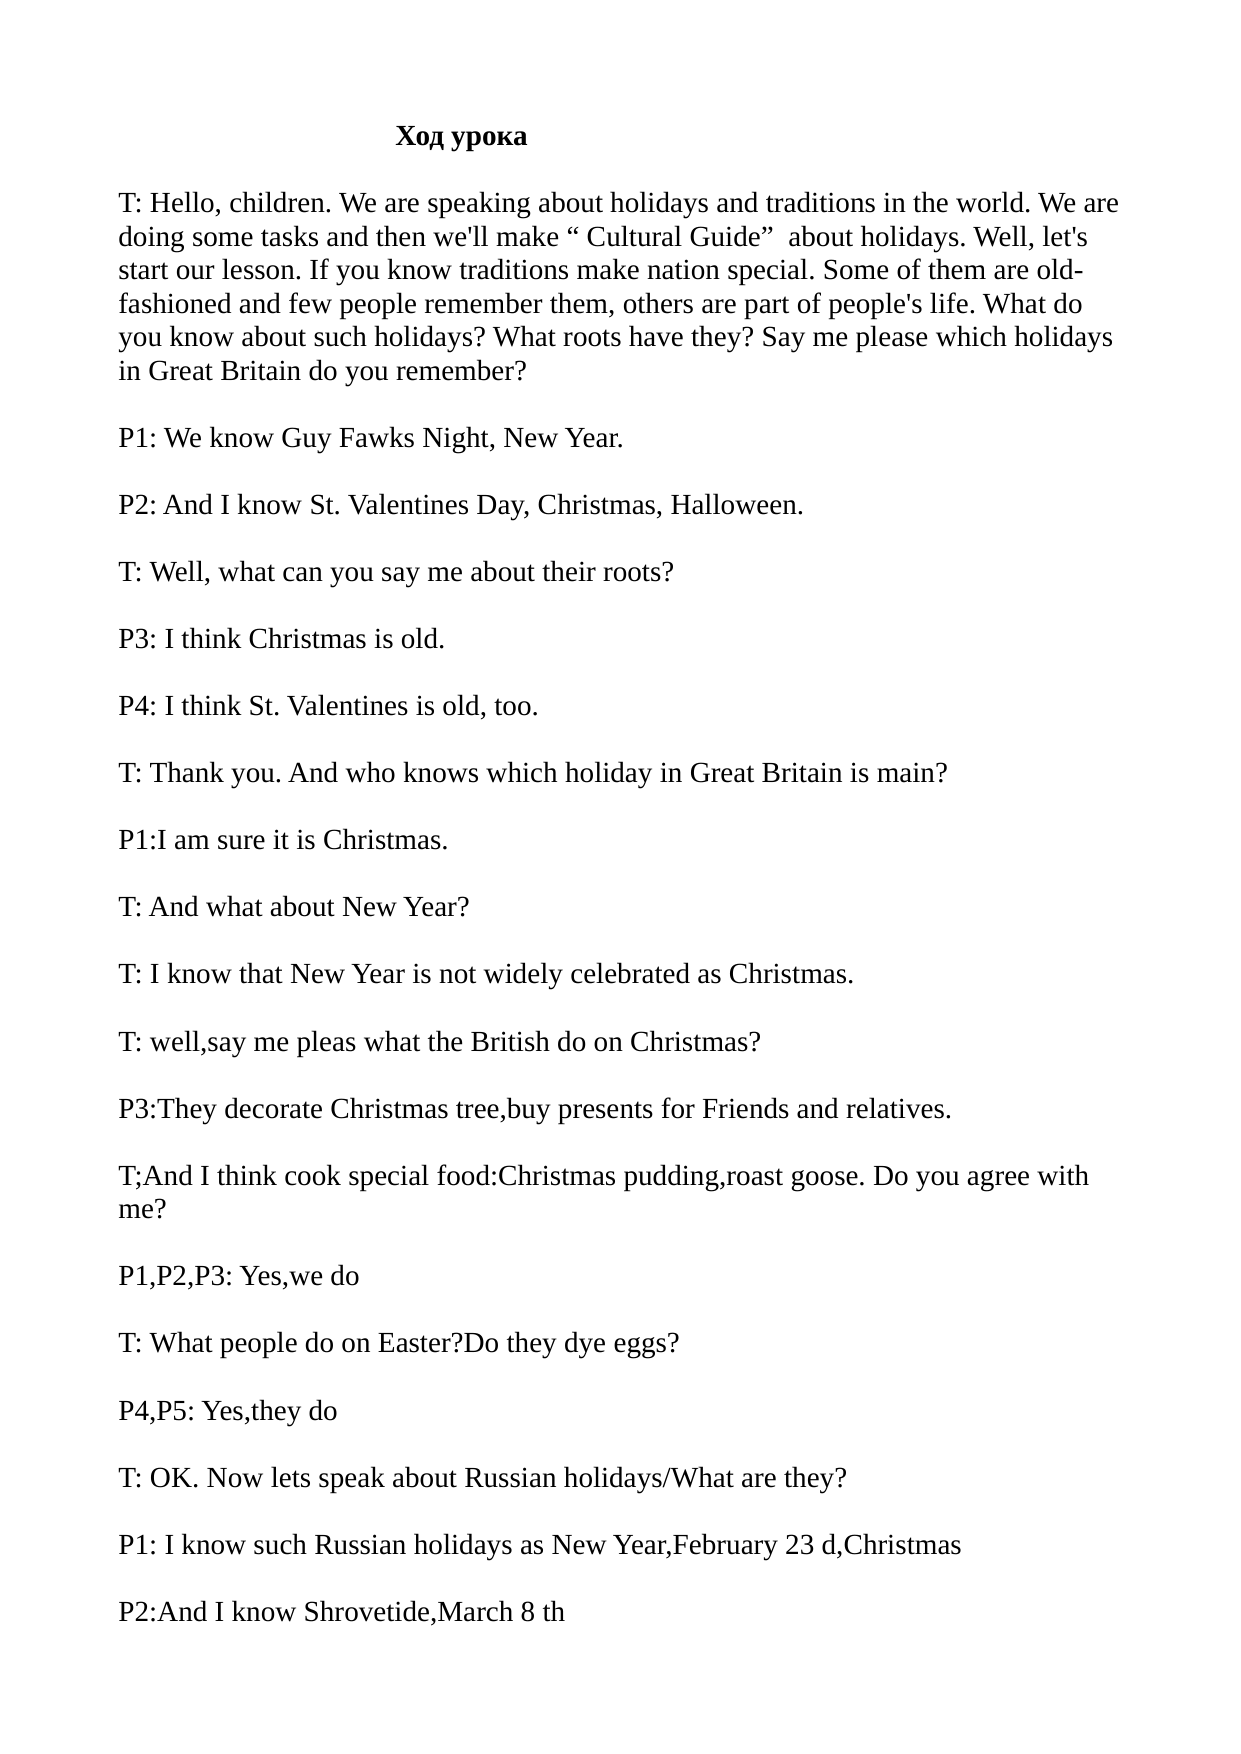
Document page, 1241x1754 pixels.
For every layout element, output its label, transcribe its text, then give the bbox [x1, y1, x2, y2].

text P3:They decorate Christmas tree,buy presents for Friends and relatives. [118, 1091, 1122, 1124]
text P1:I am sure it is Christmas. [118, 822, 1122, 856]
text P4: I think St. Valentines is old, too. [118, 688, 1122, 722]
text T: Hello, children. We are speaking about holidays and traditions in the world. We are doing some tasks and then we'll make “ Cultural Guide” about holidays. Well, let's start our lesson. If you know traditions make nation special. Some of them are old- fashioned and few people remember them, others are part of people's life. What do you know about such holidays? What roots have they? Say me please which holidays in Great Britain do you remember? [118, 185, 1122, 386]
text T: I know that New Year is not widely celebrated as Christmas. [118, 957, 1122, 990]
text P4,P5: Yes,they do [118, 1393, 1122, 1426]
text T: Well, what can you say me about their roots? [118, 554, 1122, 588]
text Ход урока [118, 118, 1122, 152]
text P1: We know Guy Fawks Night, New Year. [118, 420, 1122, 453]
text T: What people do on Easter?Do they dye eggs? [118, 1326, 1122, 1359]
text P1: I know such Russian holidays as New Year,February 23 d,Christmas [118, 1527, 1122, 1560]
text T: And what about New Year? [118, 889, 1122, 923]
text T: well,say me pleas what the British do on Christmas? [118, 1024, 1122, 1057]
text P3: I think Christmas is old. [118, 621, 1122, 655]
text P2:And I know Shrovetide,March 8 th [118, 1594, 1122, 1627]
text T: OK. Now lets speak about Russian holidays/What are they? [118, 1460, 1122, 1493]
text T: Thank you. And who knows which holiday in Great Britain is main? [118, 755, 1122, 789]
text P2: And I know St. Valentines Day, Christmas, Halloween. [118, 487, 1122, 521]
text P1,P2,P3: Yes,we do [118, 1258, 1122, 1292]
text T;And I think cook special food:Christmas pudding,roast goose. Do you agree with me? [118, 1158, 1122, 1225]
